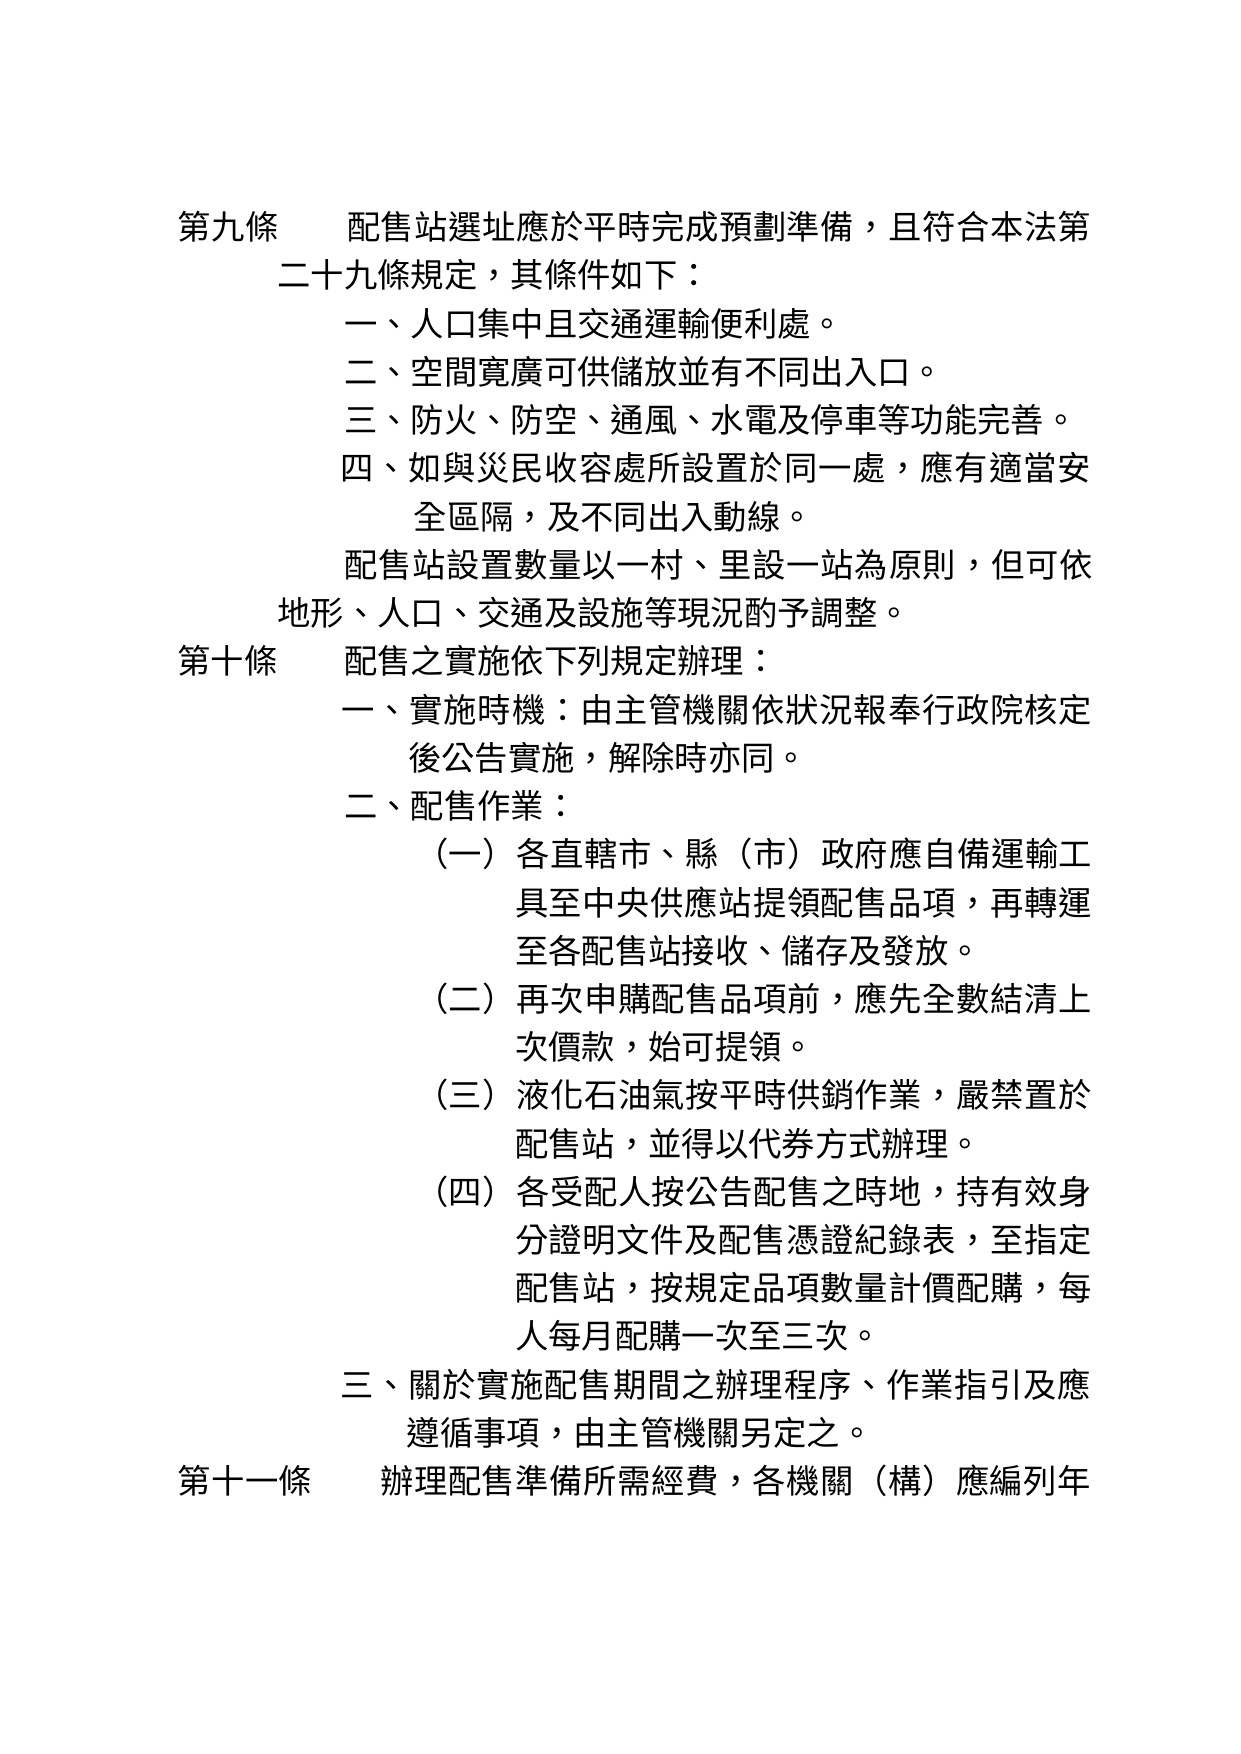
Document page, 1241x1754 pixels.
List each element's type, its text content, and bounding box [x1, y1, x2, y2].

text 一、人口集中且交通運輸便利處。 [177, 297, 1092, 346]
text （二）再次申購配售品項前，應先全數結清上次價款，始可提領。 [415, 973, 1092, 1069]
text 第十條 配售之實施依下列規定辦理： [177, 635, 1092, 683]
text 第九條 配售站選址應於平時完成預劃準備，且符合本法第二十九條規定，其條件如下： [177, 201, 1092, 297]
text 二、空間寛廣可供儲放並有不同出入口。 [177, 346, 1092, 394]
text 三、關於實施配售期間之辦理程序、作業指引及應遵循事項，由主管機關另定之。 [340, 1358, 1092, 1455]
text （一）各直轄市、縣（市）政府應自備運輸工具至中央供應站提領配售品項，再轉運至各配售站接收、儲存及發放。 [415, 828, 1092, 973]
text 配售站設置數量以一村、里設一站為原則，但可依地形、人口、交通及設施等現況酌予調整。 [277, 539, 1092, 635]
text 三、防火、防空、通風、水電及停車等功能完善。 [177, 394, 1092, 442]
text （三）液化石油氣按平時供銷作業，嚴禁置於配售站，並得以代券方式辦理。 [415, 1069, 1092, 1166]
text 第十一條 辦理配售準備所需經費，各機關（構）應編列年 [177, 1455, 1092, 1503]
text 一、實施時機：由主管機關依狀況報奉行政院核定後公告實施，解除時亦同。 [341, 683, 1092, 780]
text （四）各受配人按公告配售之時地，持有效身分證明文件及配售憑證紀錄表，至指定配售站，按規定品項數量計價配購，每人每月配購一次至三次。 [415, 1166, 1092, 1358]
text 四、如與災民收容處所設置於同一處，應有適當安全區隔，及不同出入動線。 [340, 442, 1092, 539]
text 二、配售作業： [177, 780, 1092, 828]
